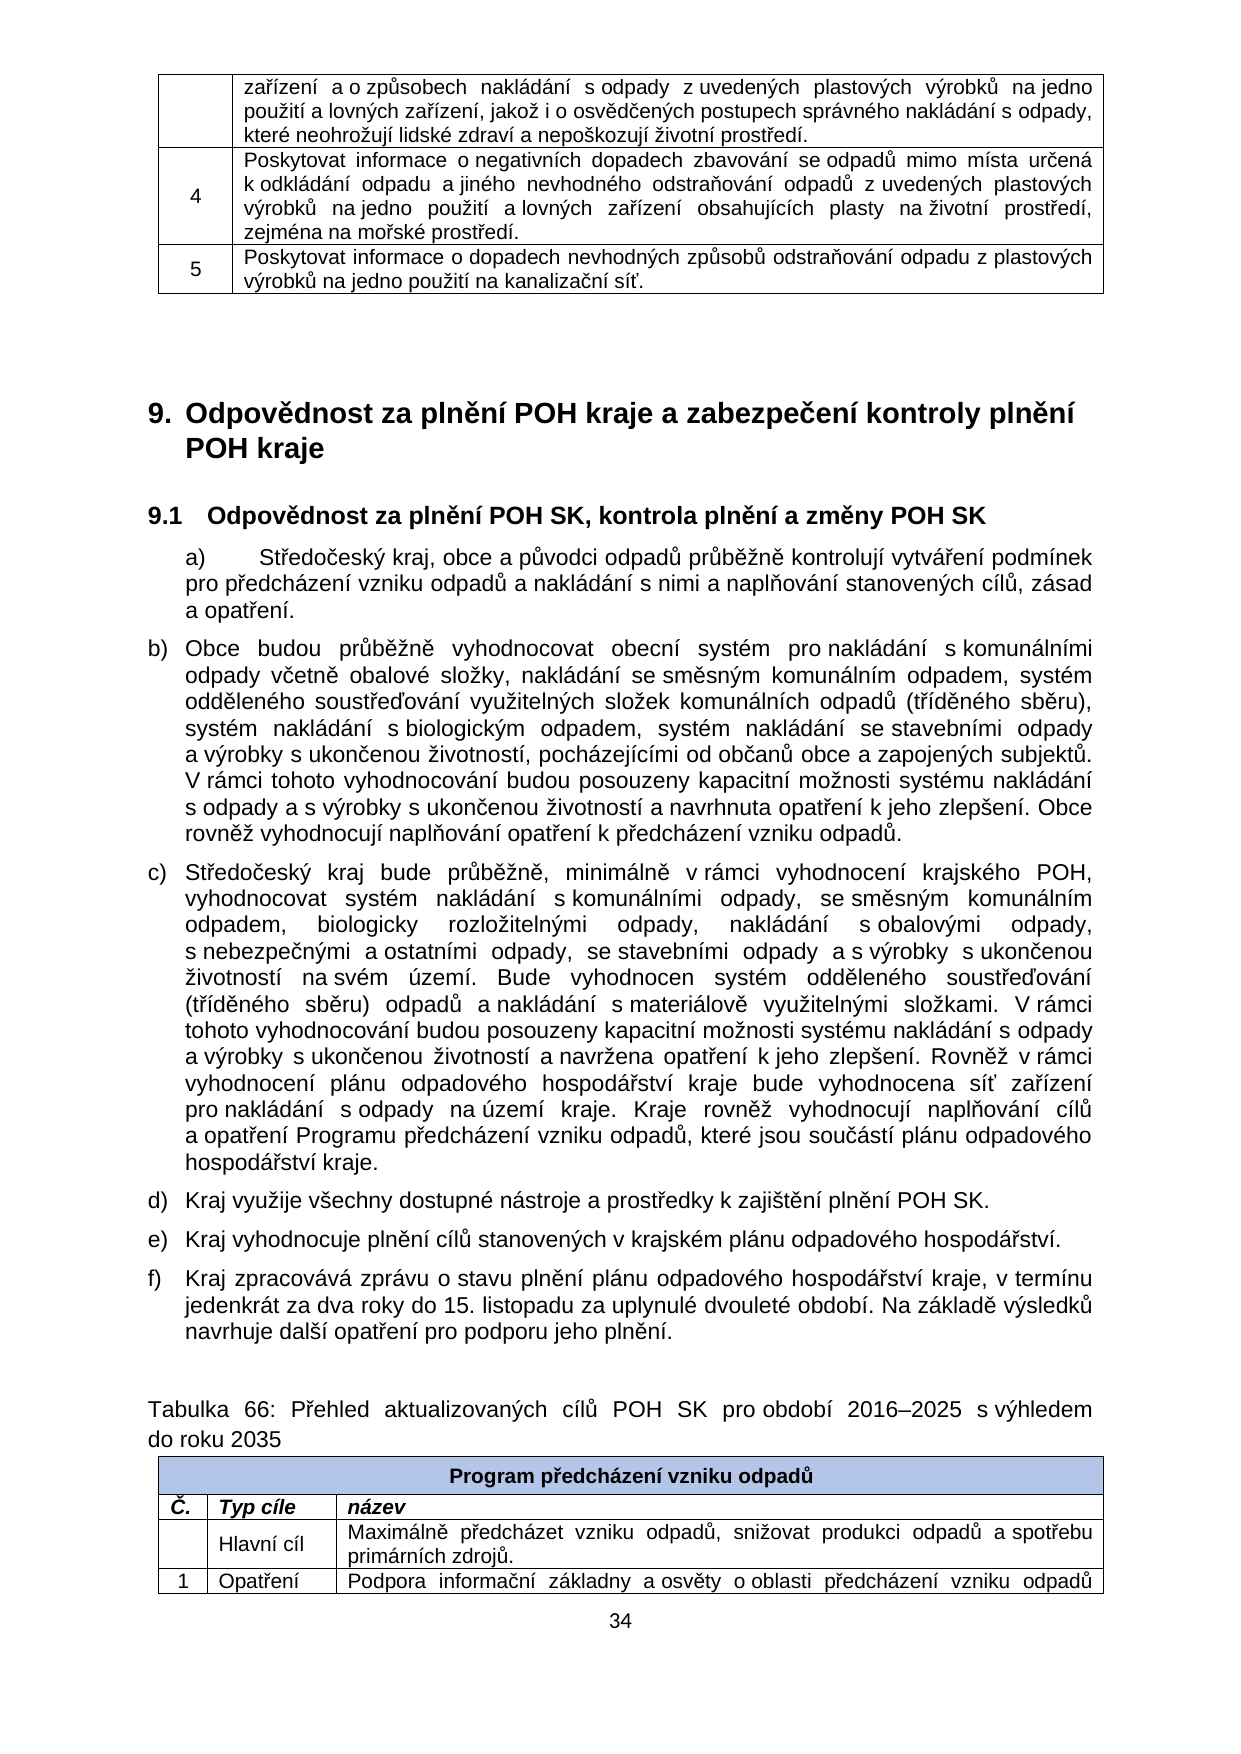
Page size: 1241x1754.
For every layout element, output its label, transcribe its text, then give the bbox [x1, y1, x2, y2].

list Kraj využije všechny dostupné nástroje a prostředky k zajištění plnění POH SK. [148, 1187, 1092, 1214]
table_cell název [337, 1495, 1103, 1519]
table_cell Maximálně předcházet vzniku odpadů, snižovat produkci odpadů a spotřebu primárních zdrojů. [337, 1520, 1103, 1568]
table_cell [159, 75, 232, 147]
table_cell 1 [159, 1569, 207, 1593]
list Obce budou průběžně vyhodnocovat obecní systém pro nakládání s komunálními odpady včetně obalové složky, nakládání se směsným komunálním odpadem, systém odděleného soustřeďování využitelných složek komunálních odpadů (tříděného sběru), systém nakládání s biologickým odpadem, systém nakládání se stavebními odpady a výrobky s ukončenou životností, pocházejícími od občanů obce a zapojených subjektů. V rámci tohoto vyhodnocování budou posouzeny kapacitní možnosti systému nakládání s odpady a s výrobky s ukončenou životností a navrhnuta opatření k jeho zlepšení. Obce rovněž vyhodnocují naplňování opatření k předcházení vzniku odpadů. [148, 635, 1092, 846]
table_cell Č. [159, 1495, 207, 1519]
list Středočeský kraj bude průběžně, minimálně v rámci vyhodnocení krajského POH, vyhodnocovat systém nakládání s komunálními odpady, se směsným komunálním odpadem, biologicky rozložitelnými odpady, nakládání s obalovými odpady, s nebezpečnými a ostatními odpady, se stavebními odpady a s výrobky s ukončenou životností na svém území. Bude vyhodnocen systém odděleného soustřeďování (tříděného sběru) odpadů a nakládání s materiálově využitelnými složkami. V rámci tohoto vyhodnocování budou posouzeny kapacitní možnosti systému nakládání s odpady a výrobky s ukončenou životností a navržena opatření k jeho zlepšení. Rovněž v rámci vyhodnocení plánu odpadového hospodářství kraje bude vyhodnocena síť zařízení pro nakládání s odpady na území kraje. Kraje rovněž vyhodnocují naplňování cílů a opatření Programu předcházení vzniku odpadů, které jsou součástí plánu odpadového hospodářství kraje. [148, 859, 1092, 1175]
table_cell Typ cíle [208, 1495, 336, 1519]
text Tabulka 66: Přehled aktualizovaných cílů POH SK pro období 2016–2025 s výhledem do roku 2035 [148, 1396, 1092, 1452]
table_cell 4 [159, 148, 232, 243]
table_cell Podpora informační základny a osvěty o oblasti předcházení vzniku odpadů [337, 1569, 1103, 1593]
list Kraj vyhodnocuje plnění cílů stanovených v krajském plánu odpadového hospodářství. [148, 1226, 1092, 1253]
list Kraj zpracovává zprávu o stavu plnění plánu odpadového hospodářství kraje, v termínu jedenkrát za dva roky do 15. listopadu za uplynulé dvouleté období. Na základě výsledků navrhuje další opatření pro podporu jeho plnění. [148, 1265, 1092, 1344]
list Odpovědnost za plnění POH SK, kontrola plnění a změny POH SK [148, 501, 1092, 530]
table_cell 5 [159, 245, 232, 292]
table_cell zařízení a o způsobech nakládání s odpady z uvedených plastových výrobků na jedno použití a lovných zařízení, jakož i o osvědčených postupech správného nakládání s odpady, které neohrožují lidské zdraví a nepoškozují životní prostředí. [233, 75, 1103, 147]
table_header Program předcházení vzniku odpadů [159, 1457, 1103, 1494]
table_cell Hlavní cíl [208, 1520, 336, 1568]
table_cell Opatření [208, 1569, 336, 1593]
list Středočeský kraj, obce a původci odpadů průběžně kontrolují vytváření podmínek pro předcházení vzniku odpadů a nakládání s nimi a naplňování stanovených cílů, zásad a opatření. [185, 544, 1092, 623]
table_cell [159, 1520, 207, 1568]
table_cell Poskytovat informace o dopadech nevhodných způsobů odstraňování odpadu z plastových výrobků na jedno použití na kanalizační síť. [233, 245, 1103, 292]
list Odpovědnost za plnění POH kraje a zabezpečení kontroly plnění POH kraje [148, 396, 1092, 464]
table_cell Poskytovat informace o negativních dopadech zbavování se odpadů mimo místa určená k odkládání odpadu a jiného nevhodného odstraňování odpadů z uvedených plastových výrobků na jedno použití a lovných zařízení obsahujících plasty na životní prostředí, zejména na mořské prostředí. [233, 148, 1103, 243]
